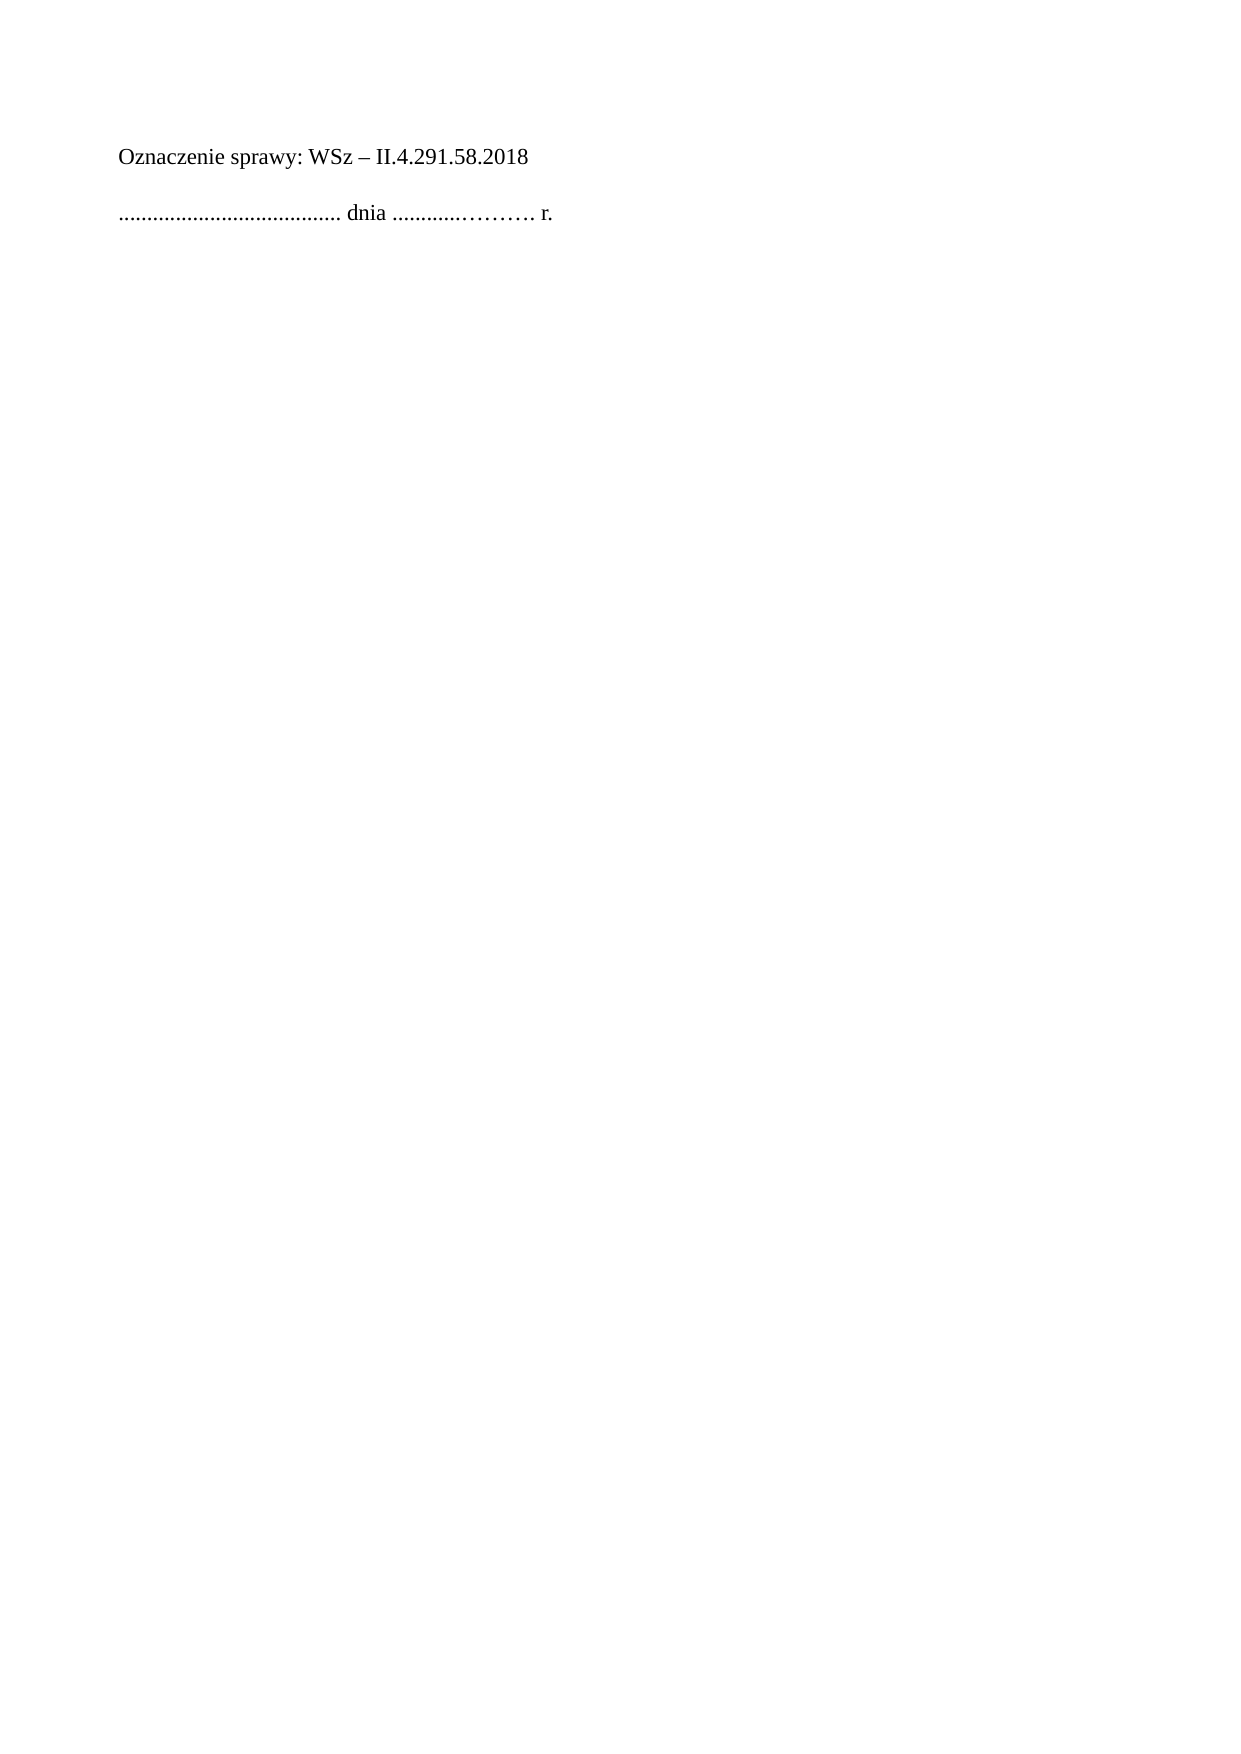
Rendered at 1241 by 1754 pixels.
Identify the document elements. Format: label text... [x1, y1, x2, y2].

text ....................................... dnia ............………. r. [118, 199, 1122, 233]
